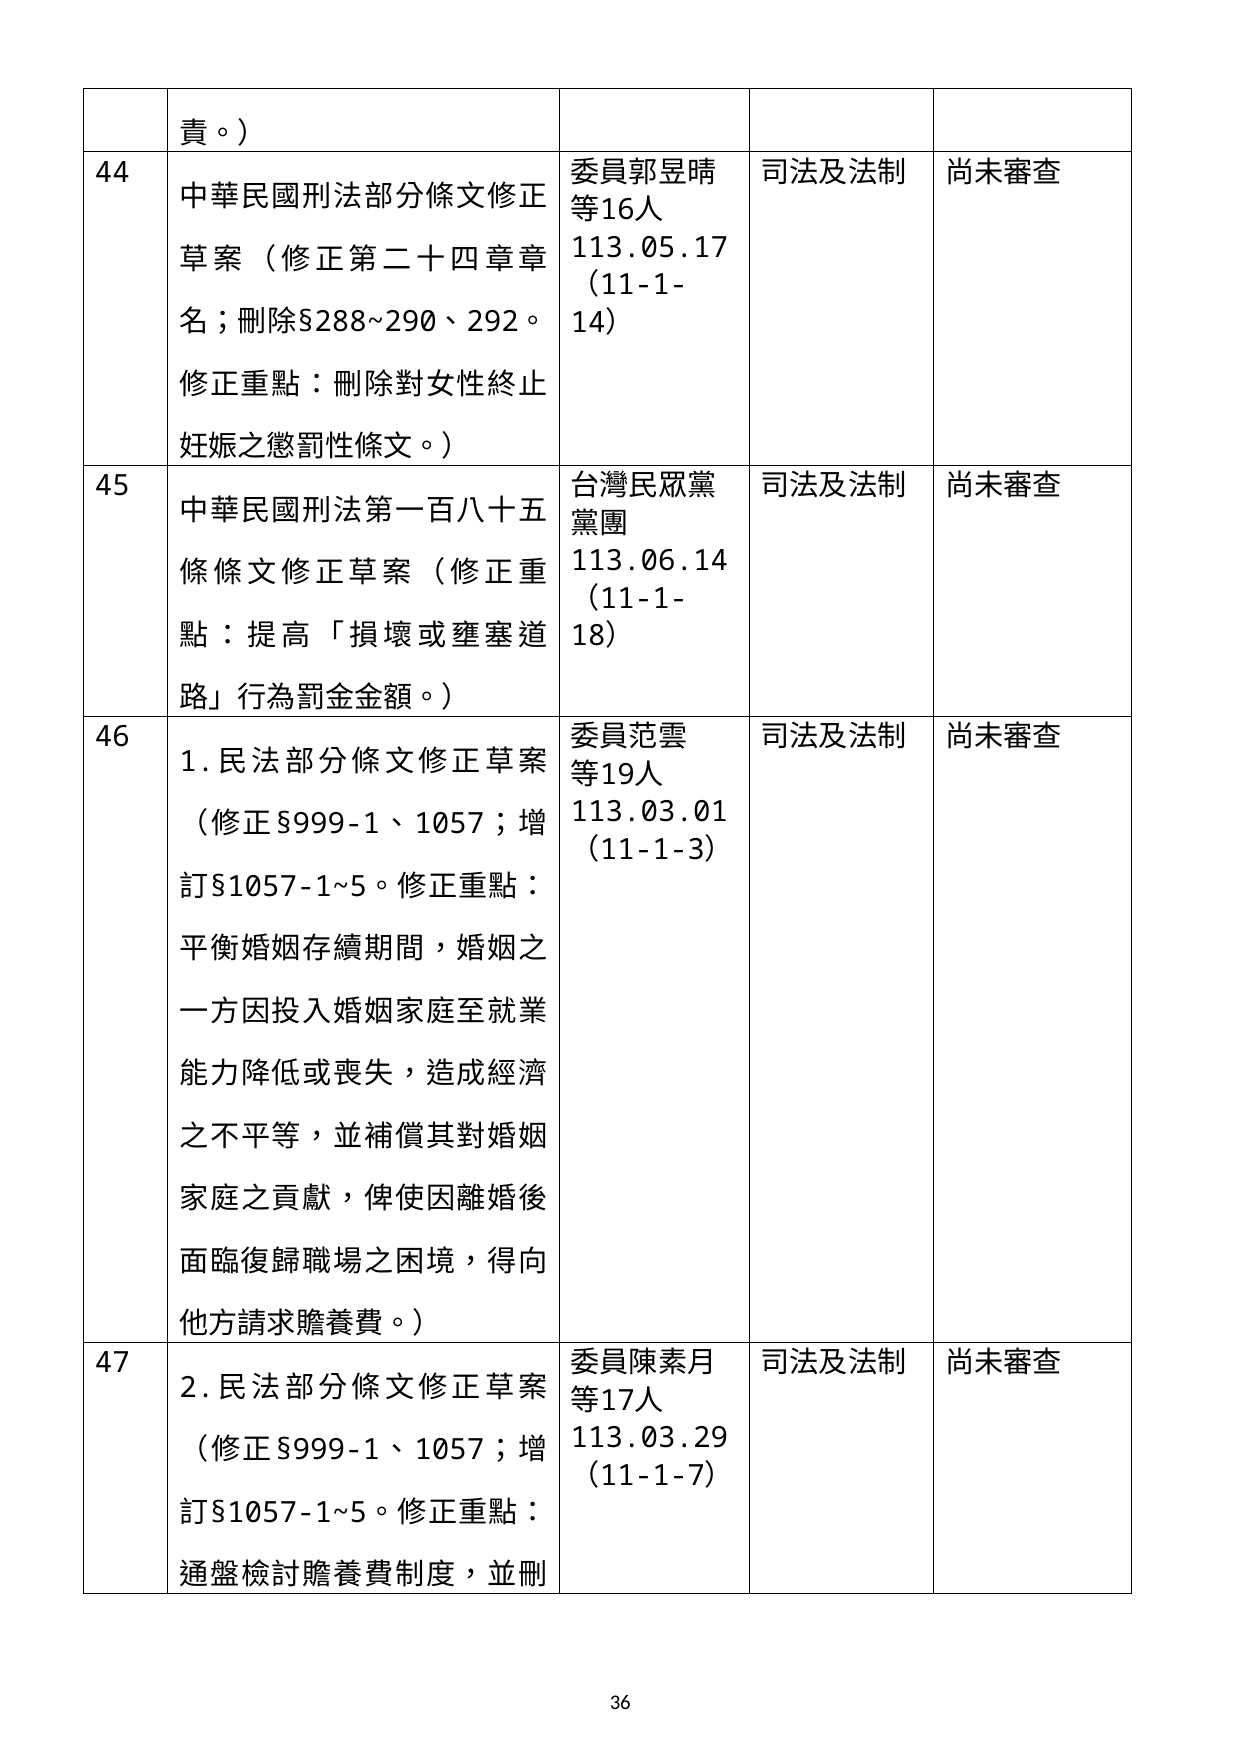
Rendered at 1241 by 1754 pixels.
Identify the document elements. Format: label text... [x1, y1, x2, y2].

table_cell 尚未審查 [934, 152, 1131, 465]
table_cell [560, 89, 749, 151]
table_cell 責。） [168, 89, 559, 151]
table_cell 尚未審查 [934, 717, 1131, 1342]
table_cell 尚未審查 [934, 466, 1131, 716]
table_cell 1.民法部分條文修正草案（修正§999-1、1057；增訂§1057-1~5。修正重點：平衡婚姻存續期間，婚姻之一方因投入婚姻家庭至就業能力降低或喪失，造成經濟之不平等，並補償其對婚姻家庭之貢獻，俾使因離婚後面臨復歸職場之困境，得向他方請求贍養費。） [168, 717, 559, 1342]
table_cell [750, 89, 933, 151]
table_cell 47 [84, 1343, 167, 1593]
table_cell 46 [84, 717, 167, 1342]
table_cell 委員陳素月 等17人 113.03.29 （11-1-7） [560, 1343, 749, 1593]
table_cell 司法及法制 [750, 717, 933, 1342]
table_cell 委員郭昱晴 等16人 113.05.17 （11-1-14） [560, 152, 749, 465]
table_cell 45 [84, 466, 167, 716]
table_cell 司法及法制 [750, 1343, 933, 1593]
table_cell 委員范雲 等19人 113.03.01 （11-1-3） [560, 717, 749, 1342]
table_cell 司法及法制 [750, 466, 933, 716]
table_cell [934, 89, 1131, 151]
table_cell 44 [84, 152, 167, 465]
table_cell 司法及法制 [750, 152, 933, 465]
table_cell [84, 89, 167, 151]
table_cell 尚未審查 [934, 1343, 1131, 1593]
table_cell 中華民國刑法第一百八十五條條文修正草案（修正重點：提高「損壞或壅塞道路」行為罰金金額。） [168, 466, 559, 716]
table_cell 台灣民眾黨黨團 113.06.14 （11-1-18） [560, 466, 749, 716]
table_cell 2.民法部分條文修正草案（修正§999-1、1057；增訂§1057-1~5。修正重點：通盤檢討贍養費制度，並刪 [168, 1343, 559, 1593]
table_cell 中華民國刑法部分條文修正草案（修正第二十四章章名；刪除§288~290、292。修正重點：刪除對女性終止妊娠之懲罰性條文。） [168, 152, 559, 465]
